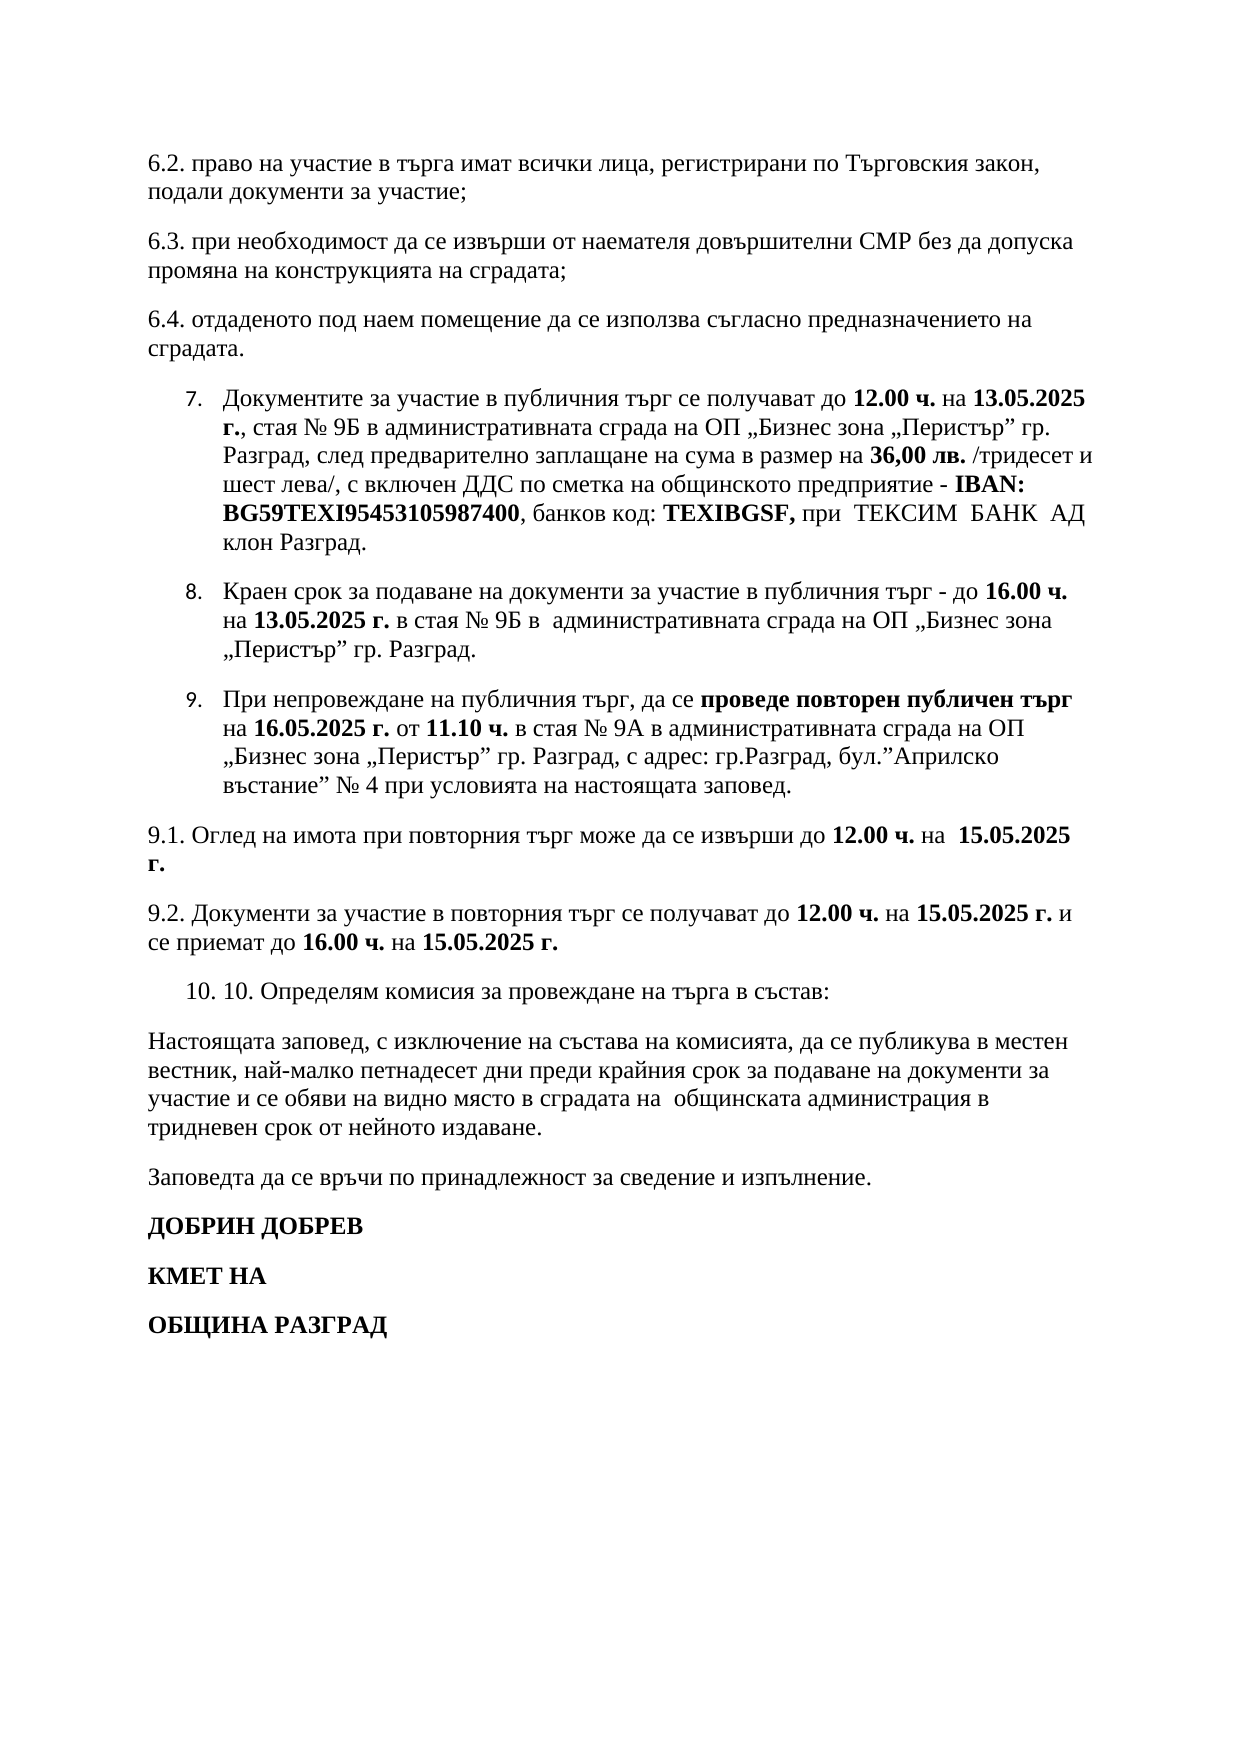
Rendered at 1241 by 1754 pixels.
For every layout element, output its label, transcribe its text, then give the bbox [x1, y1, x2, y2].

list 10. Определям комисия за провеждане на търга в състав: [185, 976, 1093, 1005]
list Документите за участие в публичния търг се получават до 12.00 ч. на 13.05.2025 г., стая № 9Б в административната сграда на ОП „Бизнес зона „Перистър” гр. Разград, след предварително заплащане на сума в размер на 36,00 лв. /тридесет и шест лева/, с включен ДДС по сметка на общинското предприятие - IBAN: BG59TEXI95453105987400, банков код: TEXIBGSF, при ТЕКСИМ БАНК АД клон Разград. [185, 383, 1093, 555]
text ДОБРИН ДОБРЕВ [148, 1211, 1093, 1240]
text Настоящата заповед, с изключение на състава на комисията, да се публикува в местен вестник, най-малко петнадесет дни преди крайния срок за подаване на документи за участие и се обяви на видно място в сградата на общинската администрация в тридневен срок от нейното издаване. [148, 1026, 1093, 1141]
text 6.3. при необходимост да се извърши от наемателя довършителни СМР без да допуска промяна на конструкцията на сградата; [148, 226, 1093, 283]
text 9.1. Оглед на имота при повторния търг може да се извърши до 12.00 ч. на 15.05.2025 г. [148, 820, 1093, 877]
text ОБЩИНА РАЗГРАД [148, 1311, 1093, 1339]
text КМЕТ НА [148, 1261, 1093, 1290]
list Краен срок за подаване на документи за участие в публичния търг - до 16.00 ч. на 13.05.2025 г. в стая № 9Б в административната сграда на ОП „Бизнес зона „Перистър” гр. Разград. [185, 576, 1093, 663]
text 6.2. право на участие в търга имат всички лица, регистрирани по Търговския закон, подали документи за участие; [148, 148, 1093, 205]
list При непровеждане на публичния търг, да се проведе повторен публичен търг на 16.05.2025 г. от 11.10 ч. в стая № 9А в административната сграда на ОП „Бизнес зона „Перистър” гр. Разград, с адрес: гр.Разград, бул.”Априлско въстание” № 4 при условията на настоящата заповед. [185, 684, 1093, 799]
text Заповедта да се връчи по принадлежност за сведение и изпълнение. [148, 1162, 1093, 1191]
text 6.4. отдаденото под наем помещение да се използва съгласно предназначението на сградата. [148, 304, 1093, 362]
text 9.2. Документи за участие в повторния търг се получават до 12.00 ч. на 15.05.2025 г. и се приемат до 16.00 ч. на 15.05.2025 г. [148, 898, 1093, 956]
